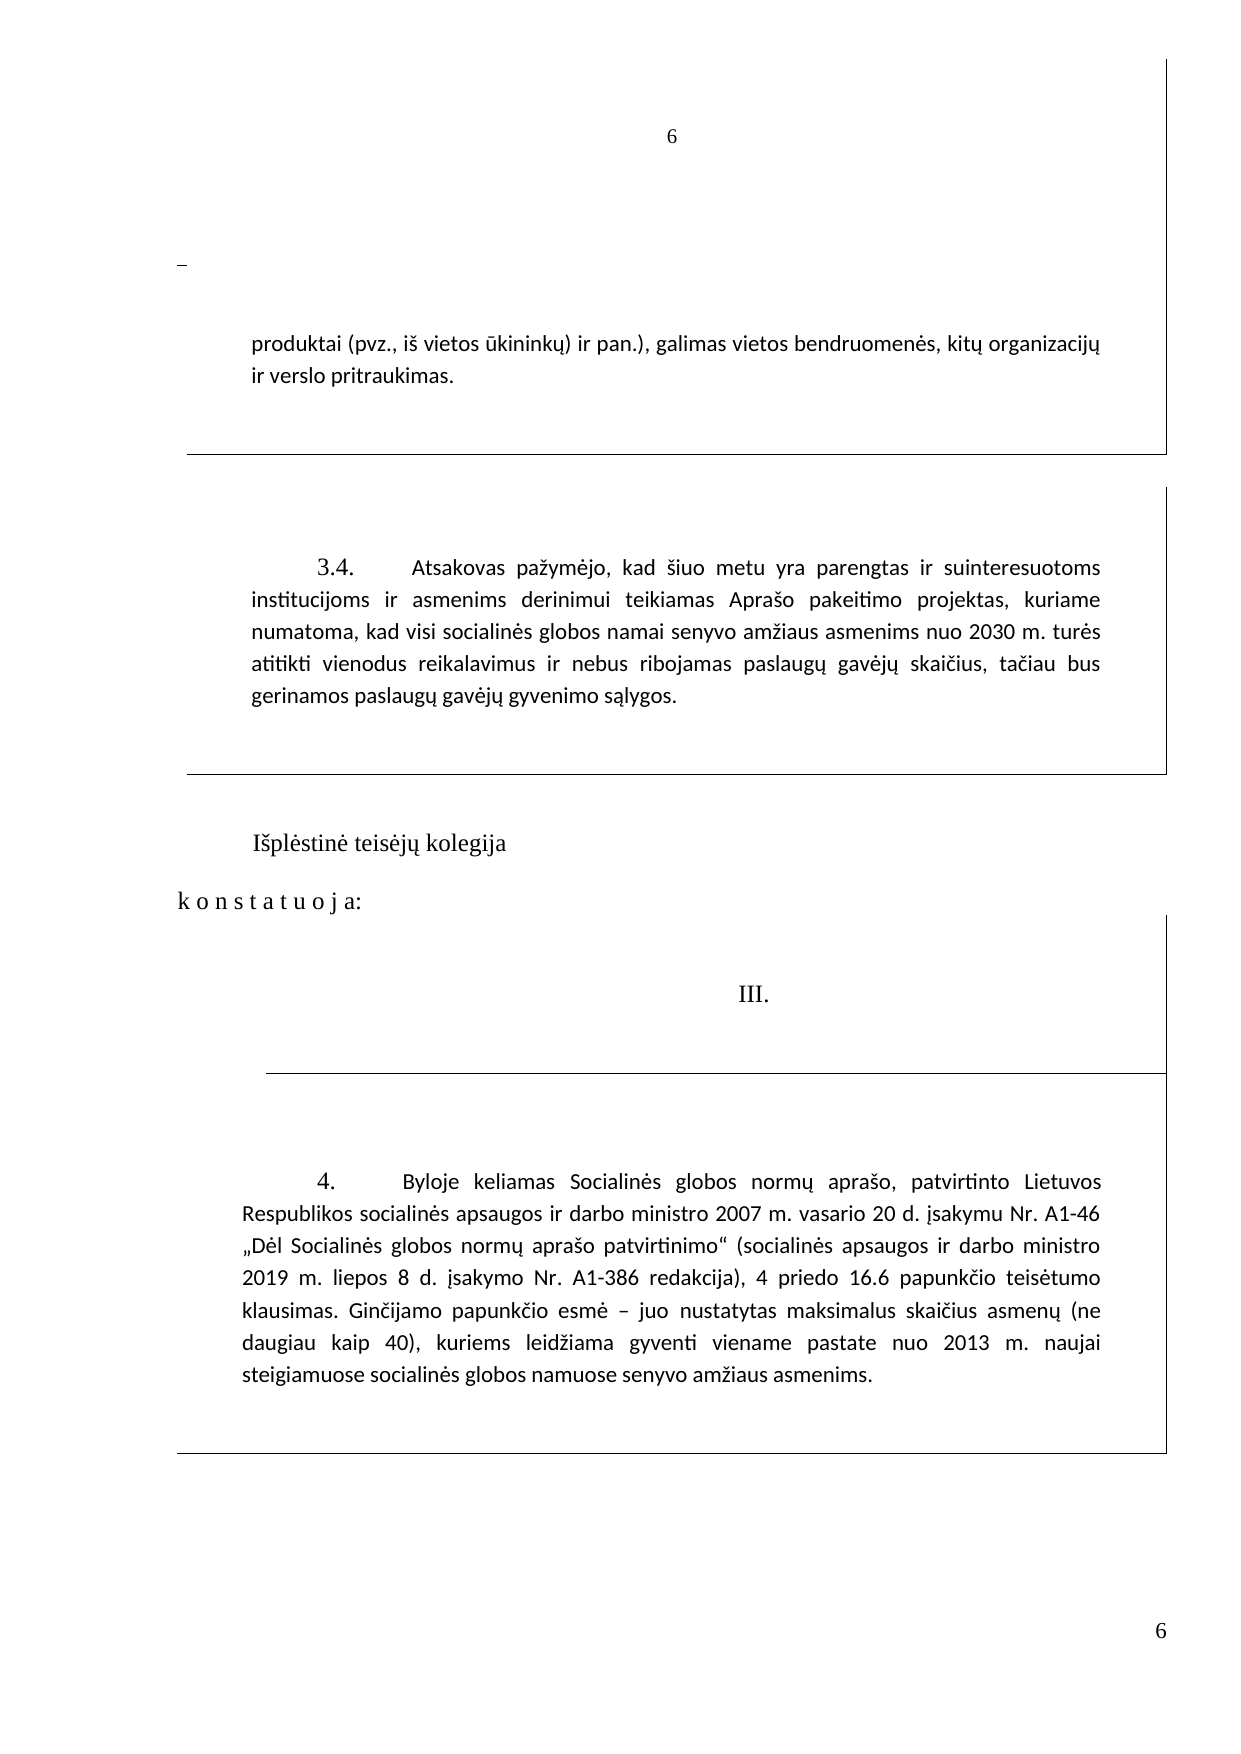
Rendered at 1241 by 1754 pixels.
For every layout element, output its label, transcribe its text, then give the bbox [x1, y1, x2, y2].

text 4. Byloje keliamas Socialinės globos normų aprašo, patvirtinto Lietuvos Respublikos socialinės apsaugos ir darbo ministro 2007 m. vasario 20 d. įsakymu Nr. A1-46 „Dėl Socialinės globos normų aprašo patvirtinimo“ (socialinės apsaugos ir darbo ministro 2019 m. liepos 8 d. įsakymo Nr. A1-386 redakcija), 4 priedo 16.6 papunkčio teisėtumo klausimas. Ginčijamo papunkčio esmė – juo nustatytas maksimalus skaičius asmenų (ne daugiau kaip 40), kuriems leidžiama gyventi viename pastate nuo 2013 m. naujai steigiamuose socialinės globos namuose senyvo amžiaus asmenims. [177, 1166, 1166, 1453]
text 3.4. Atsakovas pažymėjo, kad šiuo metu yra parengtas ir suinteresuotoms institucijoms ir asmenims derinimui teikiamas Aprašo pakeitimo projektas, kuriame numatoma, kad visi socialinės globos namai senyvo amžiaus asmenims nuo 2030 m. turės atitikti vienodus reikalavimus ir nebus ribojamas paslaugų gavėjų skaičius, tačiau bus gerinamos paslaugų gavėjų gyvenimo sąlygos. [187, 487, 1166, 774]
text k o n s t a t u o j a: [177, 886, 1167, 915]
text produktai (pvz., iš vietos ūkininkų) ir pan.), galimas vietos bendruomenės, kitų organizacijų ir verslo pritraukimas. [187, 265, 1166, 454]
text III. [266, 915, 1166, 1073]
text Išplėstinė teisėjų kolegija [177, 828, 1167, 857]
